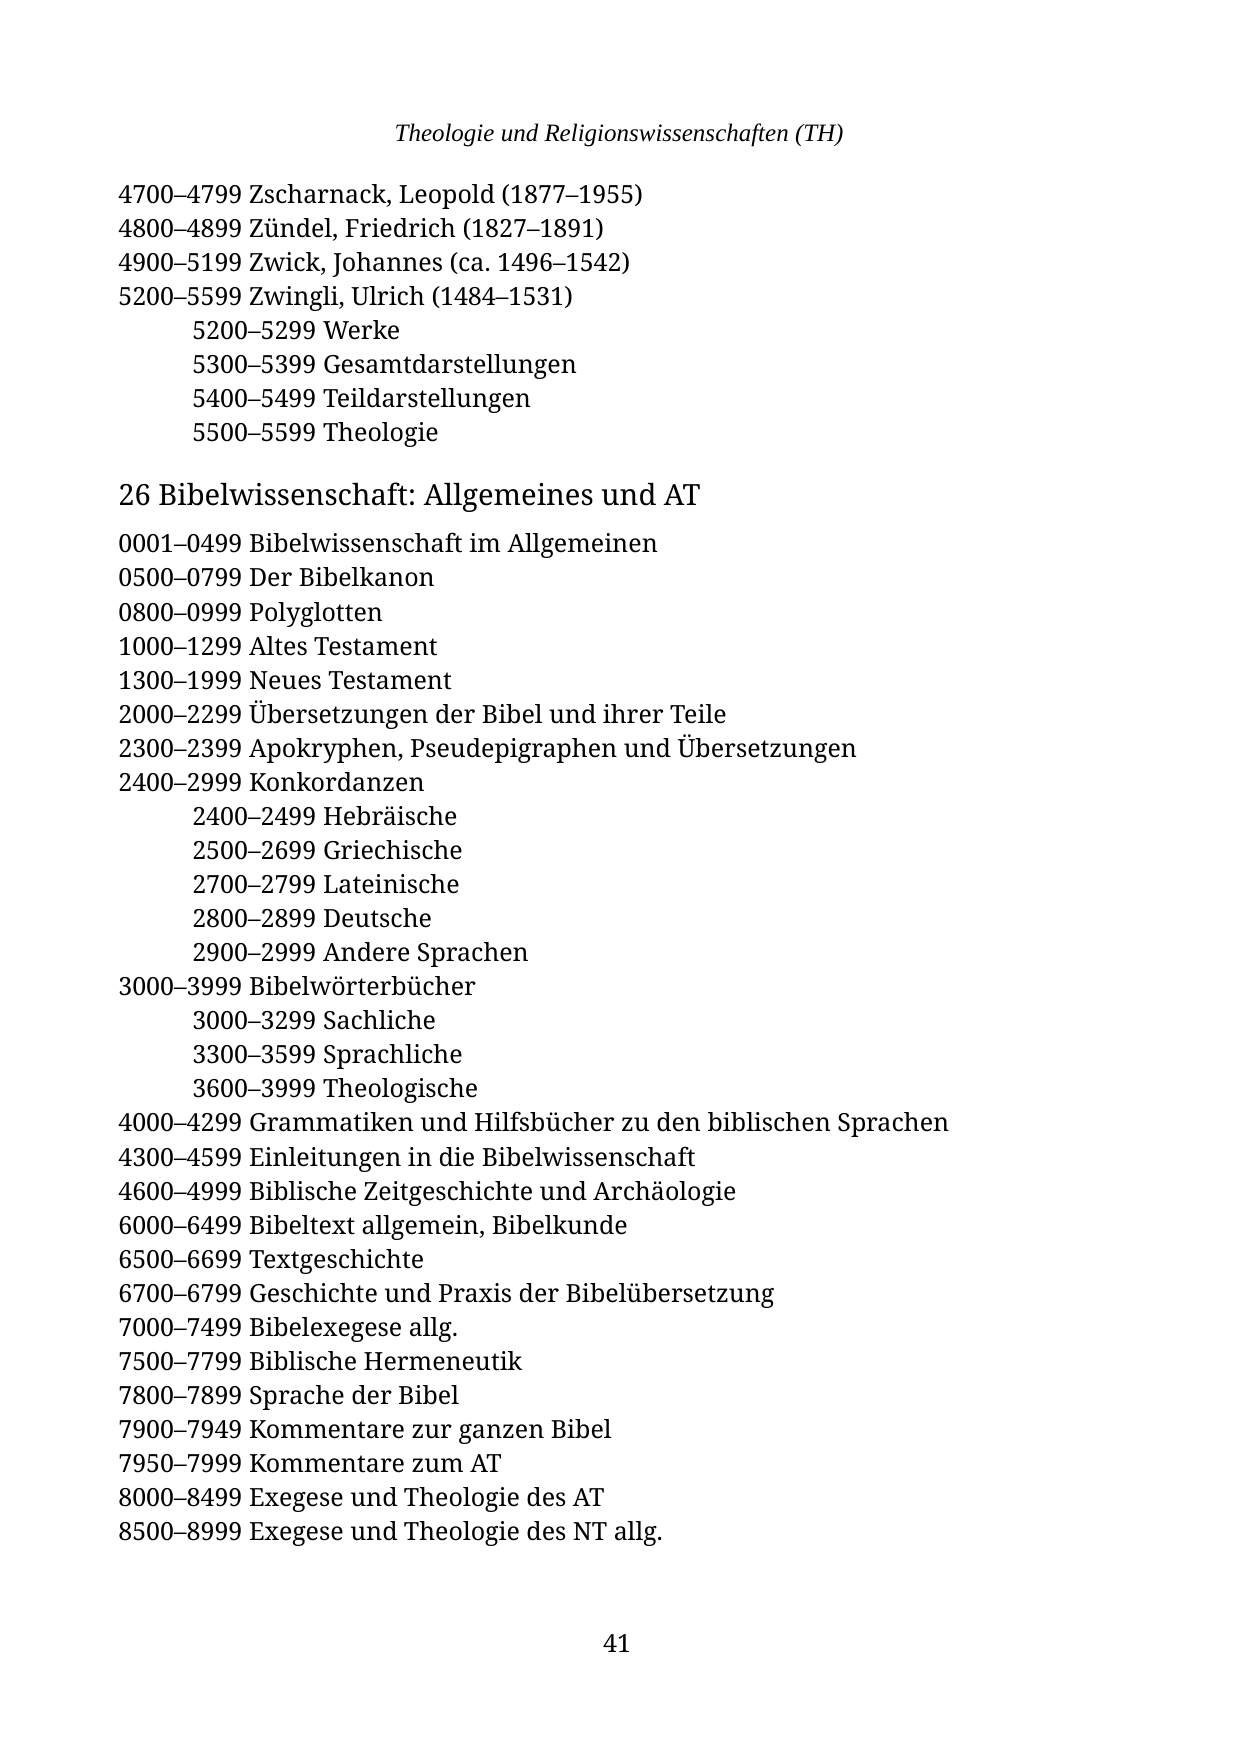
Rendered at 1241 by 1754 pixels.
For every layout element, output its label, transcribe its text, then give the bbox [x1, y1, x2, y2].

text 0001–0499 Bibelwissenschaft im Allgemeinen [118, 526, 1122, 560]
text 5500–5599 Theologie [118, 415, 1122, 449]
text 2800–2899 Deutsche [118, 901, 1122, 935]
text 2900–2999 Andere Sprachen [118, 935, 1122, 969]
text 7900–7949 Kommentare zur ganzen Bibel [118, 1412, 1122, 1446]
text 3300–3599 Sprachliche [118, 1037, 1122, 1071]
text 2400–2499 Hebräische [118, 798, 1122, 833]
text 1000–1299 Altes Testament [118, 628, 1122, 662]
text 7950–7999 Kommentare zum AT [118, 1446, 1122, 1480]
text 8000–8499 Exegese und Theologie des AT [118, 1480, 1122, 1514]
text 0800–0999 Polyglotten [118, 594, 1122, 628]
text 8500–8999 Exegese und Theologie des NT allg. [118, 1514, 1122, 1548]
text 4300–4599 Einleitungen in die Bibelwissenschaft [118, 1139, 1122, 1173]
text 2500–2699 Griechische [118, 833, 1122, 867]
text 6700–6799 Geschichte und Praxis der Bibelübersetzung [118, 1275, 1122, 1309]
text 6000–6499 Bibeltext allgemein, Bibelkunde [118, 1207, 1122, 1241]
text 2000–2299 Übersetzungen der Bibel und ihrer Teile [118, 696, 1122, 730]
text 5300–5399 Gesamtdarstellungen [118, 347, 1122, 381]
text 4000–4299 Grammatiken und Hilfsbücher zu den biblischen Sprachen [118, 1105, 1122, 1139]
text 7000–7499 Bibelexegese allg. [118, 1309, 1122, 1343]
text 4800–4899 Zündel, Friedrich (1827–1891) [118, 210, 1122, 244]
text 7500–7799 Biblische Hermeneutik [118, 1343, 1122, 1378]
text 2700–2799 Lateinische [118, 867, 1122, 901]
text 1300–1999 Neues Testament [118, 662, 1122, 696]
text 5200–5599 Zwingli, Ulrich (1484–1531) [118, 278, 1122, 313]
text 2400–2999 Konkordanzen [118, 764, 1122, 798]
text 0500–0799 Der Bibelkanon [118, 560, 1122, 594]
text 4700–4799 Zscharnack, Leopold (1877–1955) [118, 176, 1122, 210]
text 6500–6699 Textgeschichte [118, 1241, 1122, 1275]
subtitle 26 Bibelwissenschaft: Allgemeines und AT [118, 474, 1122, 513]
text 7800–7899 Sprache der Bibel [118, 1378, 1122, 1412]
text 3000–3299 Sachliche [118, 1003, 1122, 1037]
text 2300–2399 Apokryphen, Pseudepigraphen und Übersetzungen [118, 730, 1122, 764]
text 4900–5199 Zwick, Johannes (ca. 1496–1542) [118, 244, 1122, 278]
text 3600–3999 Theologische [118, 1071, 1122, 1105]
text 5400–5499 Teildarstellungen [118, 381, 1122, 415]
text 3000–3999 Bibelwörterbücher [118, 969, 1122, 1003]
text 5200–5299 Werke [118, 313, 1122, 347]
text 4600–4999 Biblische Zeitgeschichte und Archäologie [118, 1173, 1122, 1207]
